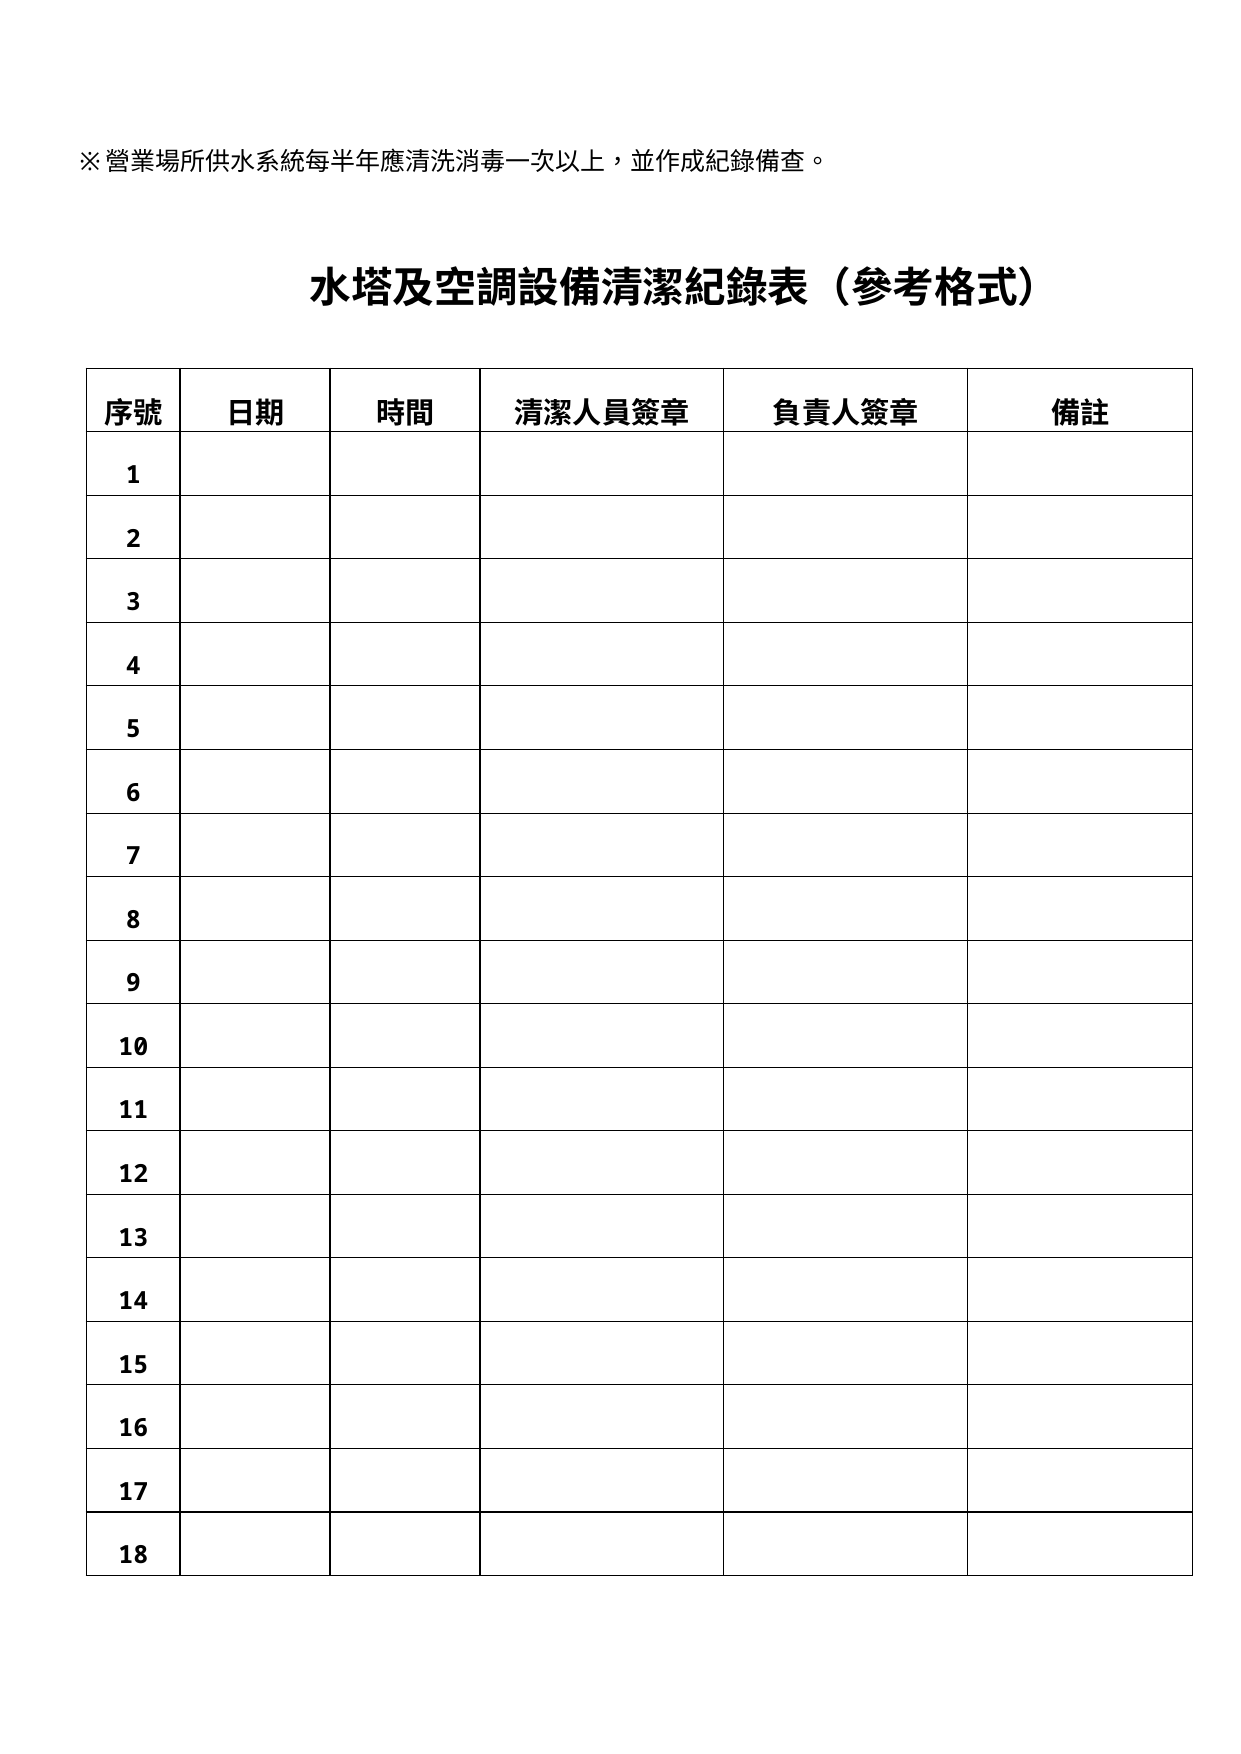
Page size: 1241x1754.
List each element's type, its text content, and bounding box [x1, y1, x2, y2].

table_cell [481, 1385, 723, 1448]
table_cell [331, 1513, 479, 1575]
table_cell [724, 877, 967, 939]
table_cell [481, 814, 723, 876]
table_cell [331, 1131, 479, 1194]
text ※營業場所供水系統每半年應清洗消毒一次以上，並作成紀錄備查。 [75, 118, 1181, 180]
table_cell [724, 1449, 967, 1511]
table_header 日期 [181, 369, 329, 431]
table_cell [181, 1131, 329, 1194]
table_cell [331, 1385, 479, 1448]
table_cell [181, 1195, 329, 1257]
table_cell [181, 623, 329, 685]
table_cell [331, 496, 479, 558]
table_cell [481, 432, 723, 495]
table_cell [181, 1513, 329, 1575]
table_cell [968, 1322, 1192, 1384]
table_cell 14 [87, 1258, 179, 1321]
table_cell [331, 686, 479, 749]
table_cell [481, 1195, 723, 1257]
table_cell [481, 1513, 723, 1575]
table_cell [331, 941, 479, 1003]
table_cell [331, 1068, 479, 1130]
table_cell [968, 814, 1192, 876]
table_cell [331, 877, 479, 939]
text 水塔及空調設備清潔紀錄表（參考格式） [187, 243, 1181, 305]
table_cell 13 [87, 1195, 179, 1257]
table_cell [481, 1258, 723, 1321]
table_cell 5 [87, 686, 179, 749]
table_cell 18 [87, 1513, 179, 1575]
table_cell [331, 432, 479, 495]
table_cell [724, 686, 967, 749]
table_cell [331, 1258, 479, 1321]
table_cell 12 [87, 1131, 179, 1194]
table_cell 11 [87, 1068, 179, 1130]
table_cell [181, 941, 329, 1003]
table_cell [481, 1322, 723, 1384]
table_cell [968, 496, 1192, 558]
table_cell [724, 1385, 967, 1448]
table_cell [331, 559, 479, 622]
table_cell [724, 1322, 967, 1384]
table_cell [724, 750, 967, 812]
table_cell 2 [87, 496, 179, 558]
table_header 清潔人員簽章 [481, 369, 723, 431]
table_cell [481, 686, 723, 749]
table_cell [181, 1258, 329, 1321]
table_cell [181, 686, 329, 749]
table_cell [724, 941, 967, 1003]
table_header 時間 [331, 369, 479, 431]
table_cell [724, 559, 967, 622]
table_cell [968, 1131, 1192, 1194]
table_cell [968, 559, 1192, 622]
table_header 序號 [87, 369, 179, 431]
table_cell [181, 1068, 329, 1130]
table_cell [968, 686, 1192, 749]
table_cell [331, 750, 479, 812]
table_cell 3 [87, 559, 179, 622]
table_cell [968, 1195, 1192, 1257]
table_cell [181, 496, 329, 558]
table_cell [724, 1004, 967, 1067]
table_cell [724, 814, 967, 876]
table_cell 4 [87, 623, 179, 685]
table_cell [968, 941, 1192, 1003]
table_cell [968, 1449, 1192, 1511]
table_cell 16 [87, 1385, 179, 1448]
table_cell [181, 877, 329, 939]
table_cell [968, 1004, 1192, 1067]
table_cell 8 [87, 877, 179, 939]
table_cell 7 [87, 814, 179, 876]
table_cell [481, 941, 723, 1003]
table_cell [968, 1513, 1192, 1575]
table_cell [968, 1068, 1192, 1130]
table_cell [181, 1385, 329, 1448]
table_cell [724, 1513, 967, 1575]
table_cell [481, 750, 723, 812]
table_cell [181, 559, 329, 622]
table_cell [481, 1004, 723, 1067]
table_header 備註 [968, 369, 1192, 431]
table_cell [331, 1195, 479, 1257]
table_cell [481, 496, 723, 558]
table_cell [181, 432, 329, 495]
table_cell [968, 432, 1192, 495]
table_cell [331, 814, 479, 876]
table_cell [724, 623, 967, 685]
table_cell [968, 1258, 1192, 1321]
table_cell [181, 750, 329, 812]
table_cell [724, 1258, 967, 1321]
table_cell 17 [87, 1449, 179, 1511]
table_cell 15 [87, 1322, 179, 1384]
table_cell [331, 623, 479, 685]
table_cell [481, 623, 723, 685]
table_cell [481, 877, 723, 939]
table_cell 1 [87, 432, 179, 495]
table_cell [481, 559, 723, 622]
table_cell [724, 496, 967, 558]
table_cell [724, 1068, 967, 1130]
table_cell [331, 1004, 479, 1067]
table_cell [331, 1449, 479, 1511]
table_cell [481, 1131, 723, 1194]
table_cell [968, 623, 1192, 685]
table_cell 10 [87, 1004, 179, 1067]
table_cell [724, 1131, 967, 1194]
table_cell 6 [87, 750, 179, 812]
table_cell [331, 1322, 479, 1384]
table_cell 9 [87, 941, 179, 1003]
table_header 負責人簽章 [724, 369, 967, 431]
table_cell [181, 1004, 329, 1067]
table_cell [724, 432, 967, 495]
table_cell [481, 1068, 723, 1130]
table_cell [724, 1195, 967, 1257]
table_cell [181, 814, 329, 876]
table_cell [968, 1385, 1192, 1448]
table_cell [968, 877, 1192, 939]
table_cell [181, 1449, 329, 1511]
table_cell [181, 1322, 329, 1384]
table_cell [481, 1449, 723, 1511]
table_cell [968, 750, 1192, 812]
